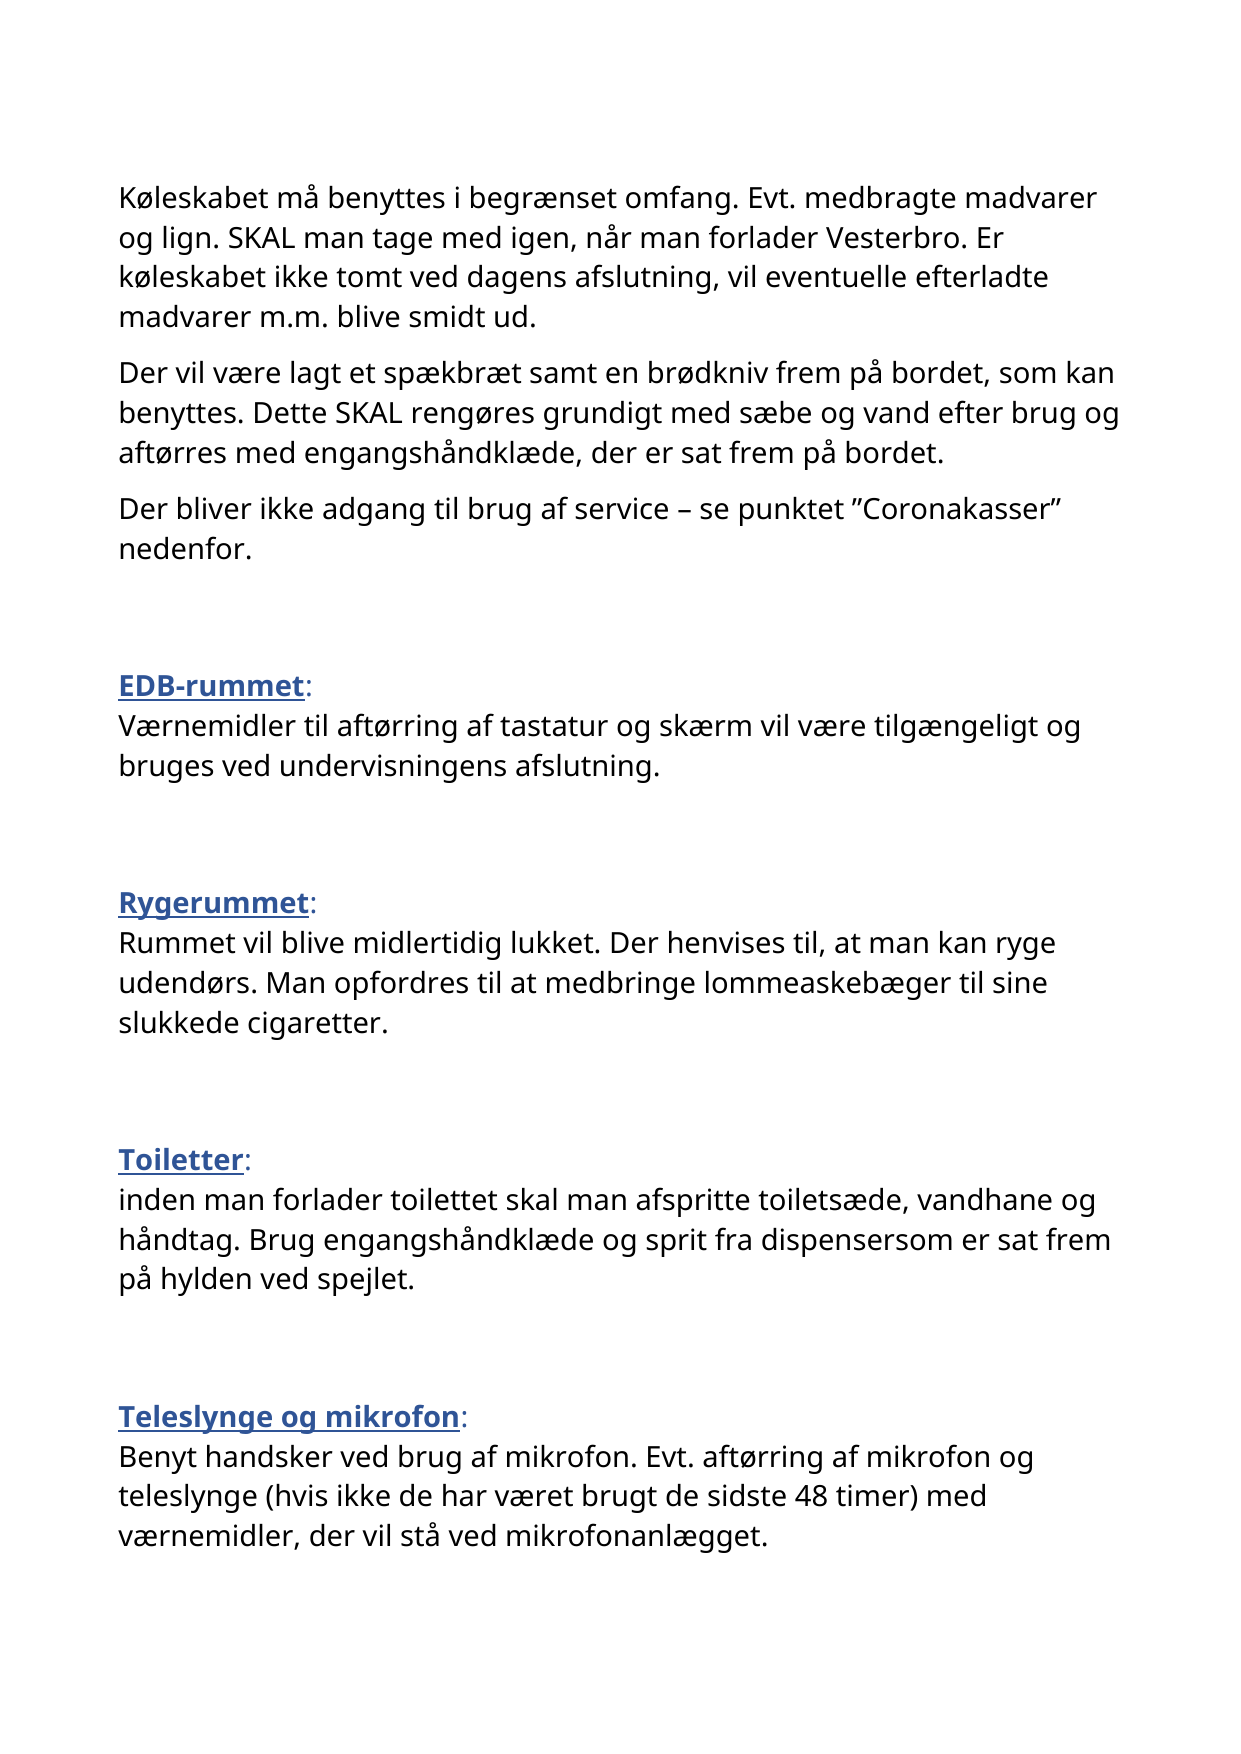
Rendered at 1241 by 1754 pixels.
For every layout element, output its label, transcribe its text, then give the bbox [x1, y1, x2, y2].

subtitle Teleslynge og mikrofon: [118, 1396, 1122, 1436]
subtitle EDB-rummet: [118, 666, 1122, 705]
text Rummet vil blive midlertidig lukket. Der henvises til, at man kan ryge udendørs. Man opfordres til at medbringe lommeaskebæger til sine slukkede cigaretter. [118, 922, 1122, 1042]
text Der bliver ikke adgang til brug af service – se punktet ”Coronakasser” nedenfor. [118, 488, 1122, 568]
subtitle Toiletter: [118, 1139, 1122, 1179]
text Der vil være lagt et spækbræt samt en brødkniv frem på bordet, som kan benyttes. Dette SKAL rengøres grundigt med sæbe og vand efter brug og aftørres med engangshåndklæde, der er sat frem på bordet. [118, 353, 1122, 472]
subtitle Rygerummet: [118, 883, 1122, 922]
text Køleskabet må benyttes i begrænset omfang. Evt. medbragte madvarer og lign. SKAL man tage med igen, når man forlader Vesterbro. Er køleskabet ikke tomt ved dagens afslutning, vil eventuelle efterladte madvarer m.m. blive smidt ud. [118, 177, 1122, 336]
text inden man forlader toilettet skal man afspritte toiletsæde, vandhane og håndtag. Brug engangshåndklæde og sprit fra dispensersom er sat frem på hylden ved spejlet. [118, 1179, 1122, 1298]
text Benyt handsker ved brug af mikrofon. Evt. aftørring af mikrofon og teleslynge (hvis ikke de har været brugt de sidste 48 timer) med værnemidler, der vil stå ved mikrofonanlægget. [118, 1436, 1122, 1555]
text Værnemidler til aftørring af tastatur og skærm vil være tilgængeligt og bruges ved undervisningens afslutning. [118, 705, 1122, 785]
